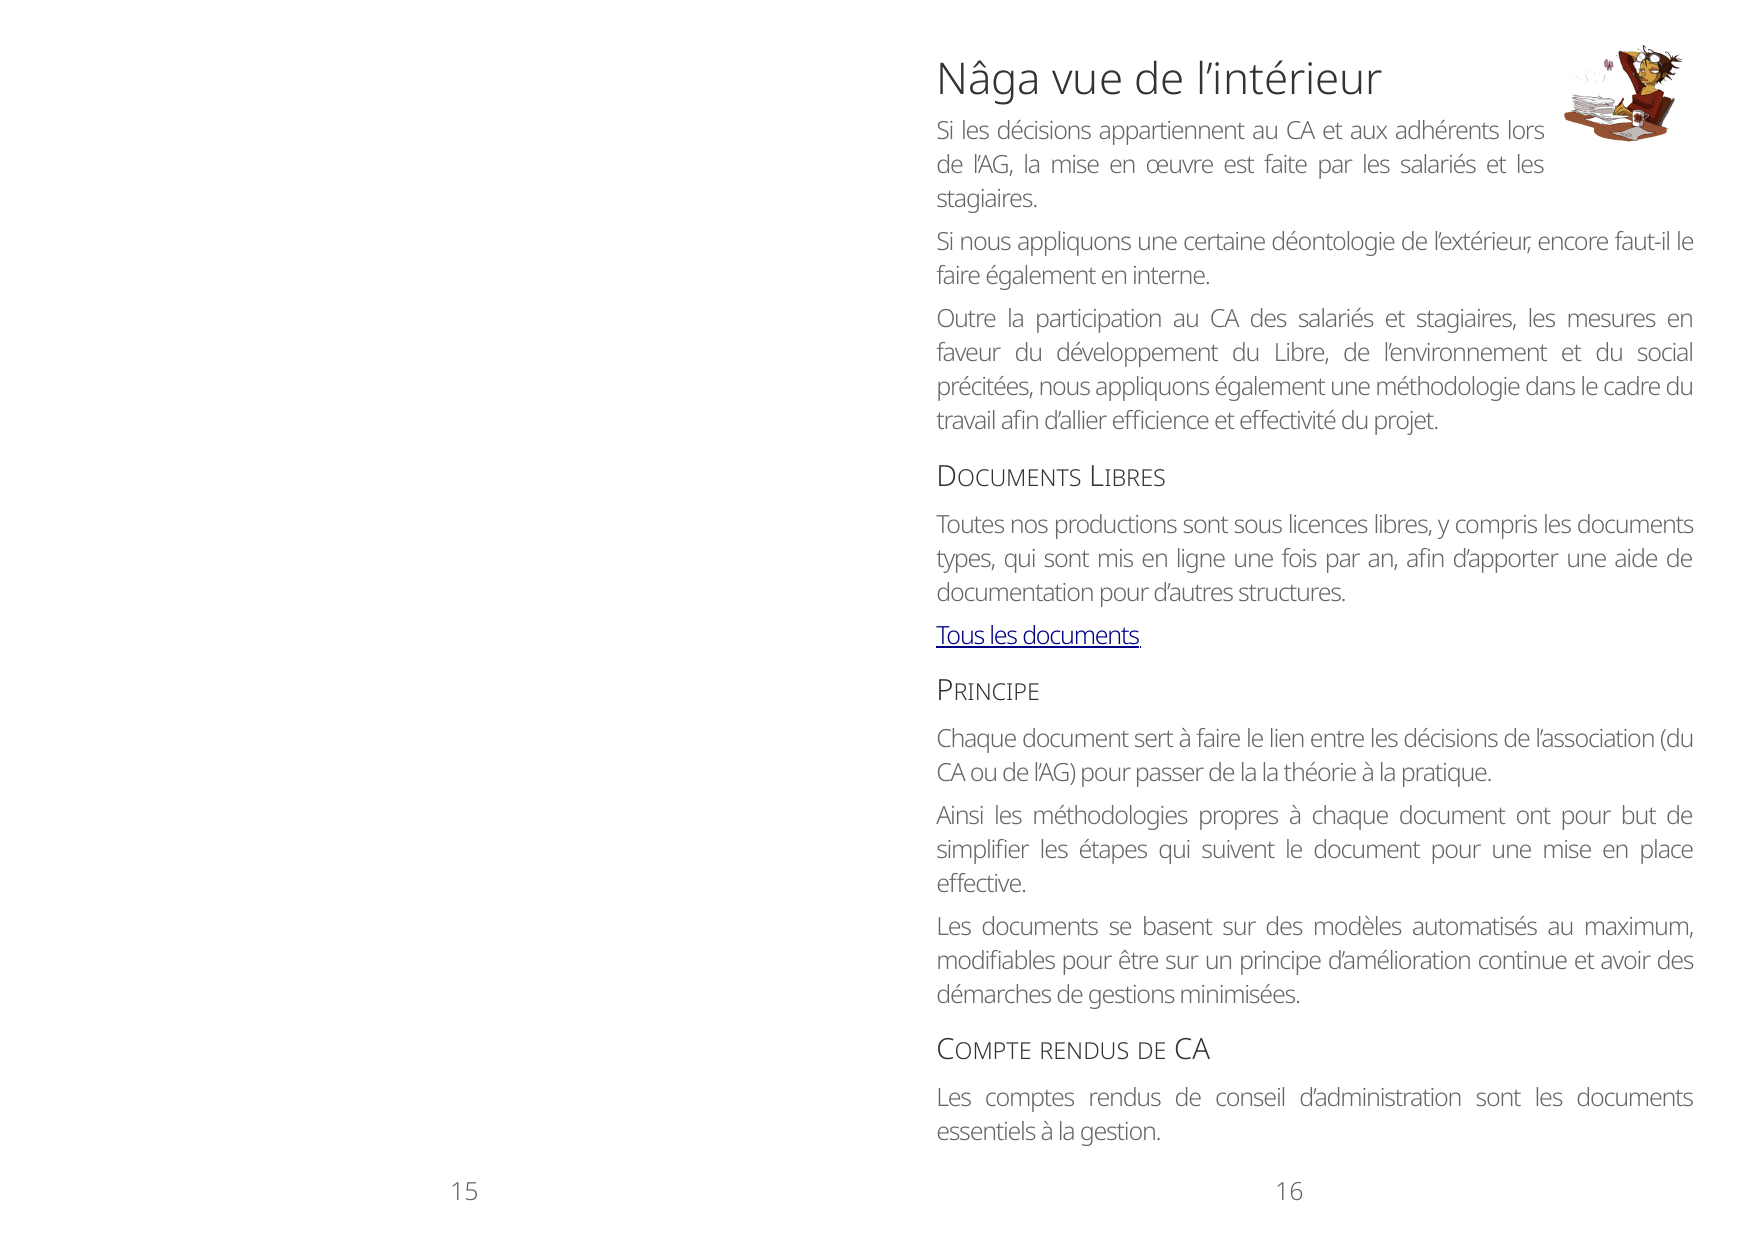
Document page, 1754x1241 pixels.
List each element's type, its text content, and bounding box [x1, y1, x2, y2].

picture [1563, 33, 1682, 152]
text Les comptes rendus de conseil d’administration sont les documents essentiels à la gestion. [936, 1080, 1695, 1148]
text Outre la participation au CA des salariés et stagiaires, les mesures en faveur du développement du Libre, de l’environnement et du social précitées, nous appliquons également une méthodologie dans le cadre du travail afin d’allier efficience et effectivité du projet. [936, 301, 1695, 437]
subtitle Documents Libres [936, 455, 1695, 494]
subtitle Nâga vue de l’intérieur [936, 47, 1563, 107]
text Les documents se basent sur des modèles automatisés au maximum, modifiables pour être sur un principe d’amélioration continue et avoir des démarches de gestions minimisées. [936, 908, 1695, 1011]
subtitle Principe [936, 669, 1695, 709]
text Toutes nos productions sont sous licences libres, y compris les documents types, qui sont mis en ligne une fois par an, afin d’apporter une aide de documentation pour d’autres structures. [936, 506, 1695, 608]
text Ainsi les méthodologies propres à chaque document ont pour but de simplifier les étapes qui suivent le document pour une mise en place effective. [936, 797, 1695, 900]
text Si nous appliquons une certaine déontologie de l’extérieur, encore faut-il le faire également en interne. [936, 224, 1695, 292]
text Chaque document sert à faire le lien entre les décisions de l’association (du CA ou de l’AG) pour passer de la la théorie à la pratique. [936, 721, 1695, 789]
text Si les décisions appartiennent au CA et aux adhérents lors de l’AG, la mise en œuvre est faite par les salariés et les stagiaires. [936, 113, 1695, 215]
subtitle [1682, 47, 1695, 107]
subtitle Compte rendus de CA [936, 1028, 1695, 1068]
text Tous les documents [936, 617, 1695, 651]
